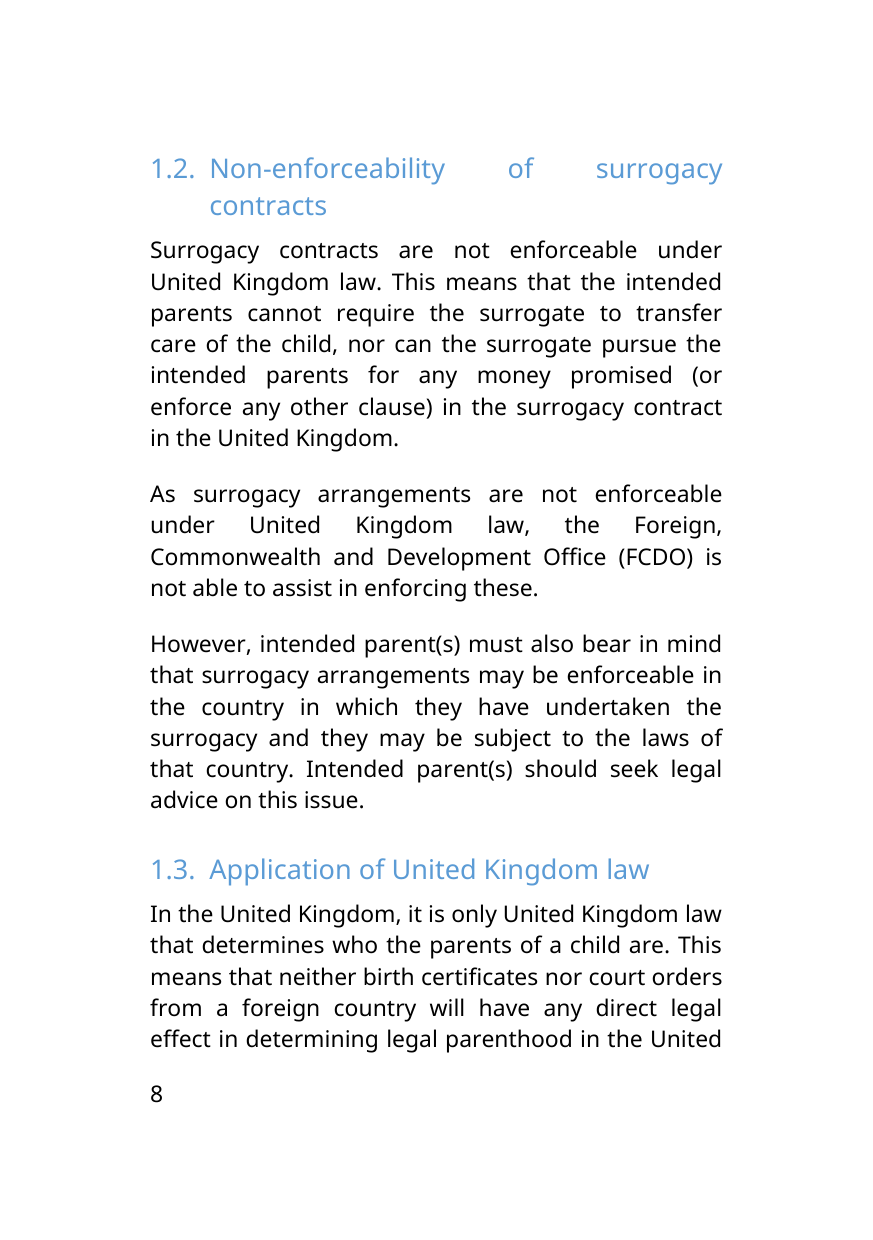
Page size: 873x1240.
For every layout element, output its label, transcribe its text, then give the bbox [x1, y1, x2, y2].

subtitle Application of United Kingdom law [150, 851, 723, 888]
text In the United Kingdom, it is only United Kingdom law that determines who the parents of a child are. This means that neither birth certificates nor court orders from a foreign country will have any direct legal effect in determining legal parenthood in the United Kingdom. The intended parents must apply for a court order (called ‘Parental Order’) in the United Kingdom to become the legal parents. This will be explained in greater detail at 5 below. [150, 898, 723, 1054]
subtitle Non-enforceability of surrogacy contracts [150, 150, 723, 224]
text However, intended parent(s) must also bear in mind that surrogacy arrangements may be enforceable in the country in which they have undertaken the surrogacy and they may be subject to the laws of that country. Intended parent(s) should seek legal advice on this issue. [150, 628, 723, 815]
text As surrogacy arrangements are not enforceable under United Kingdom law, the Foreign, Commonwealth and Development Office (FCDO) is not able to assist in enforcing these. [150, 478, 723, 603]
text Surrogacy contracts are not enforceable under United Kingdom law. This means that the intended parents cannot require the surrogate to transfer care of the child, nor can the surrogate pursue the intended parents for any money promised (or enforce any other clause) in the surrogacy contract in the United Kingdom. [150, 234, 723, 453]
